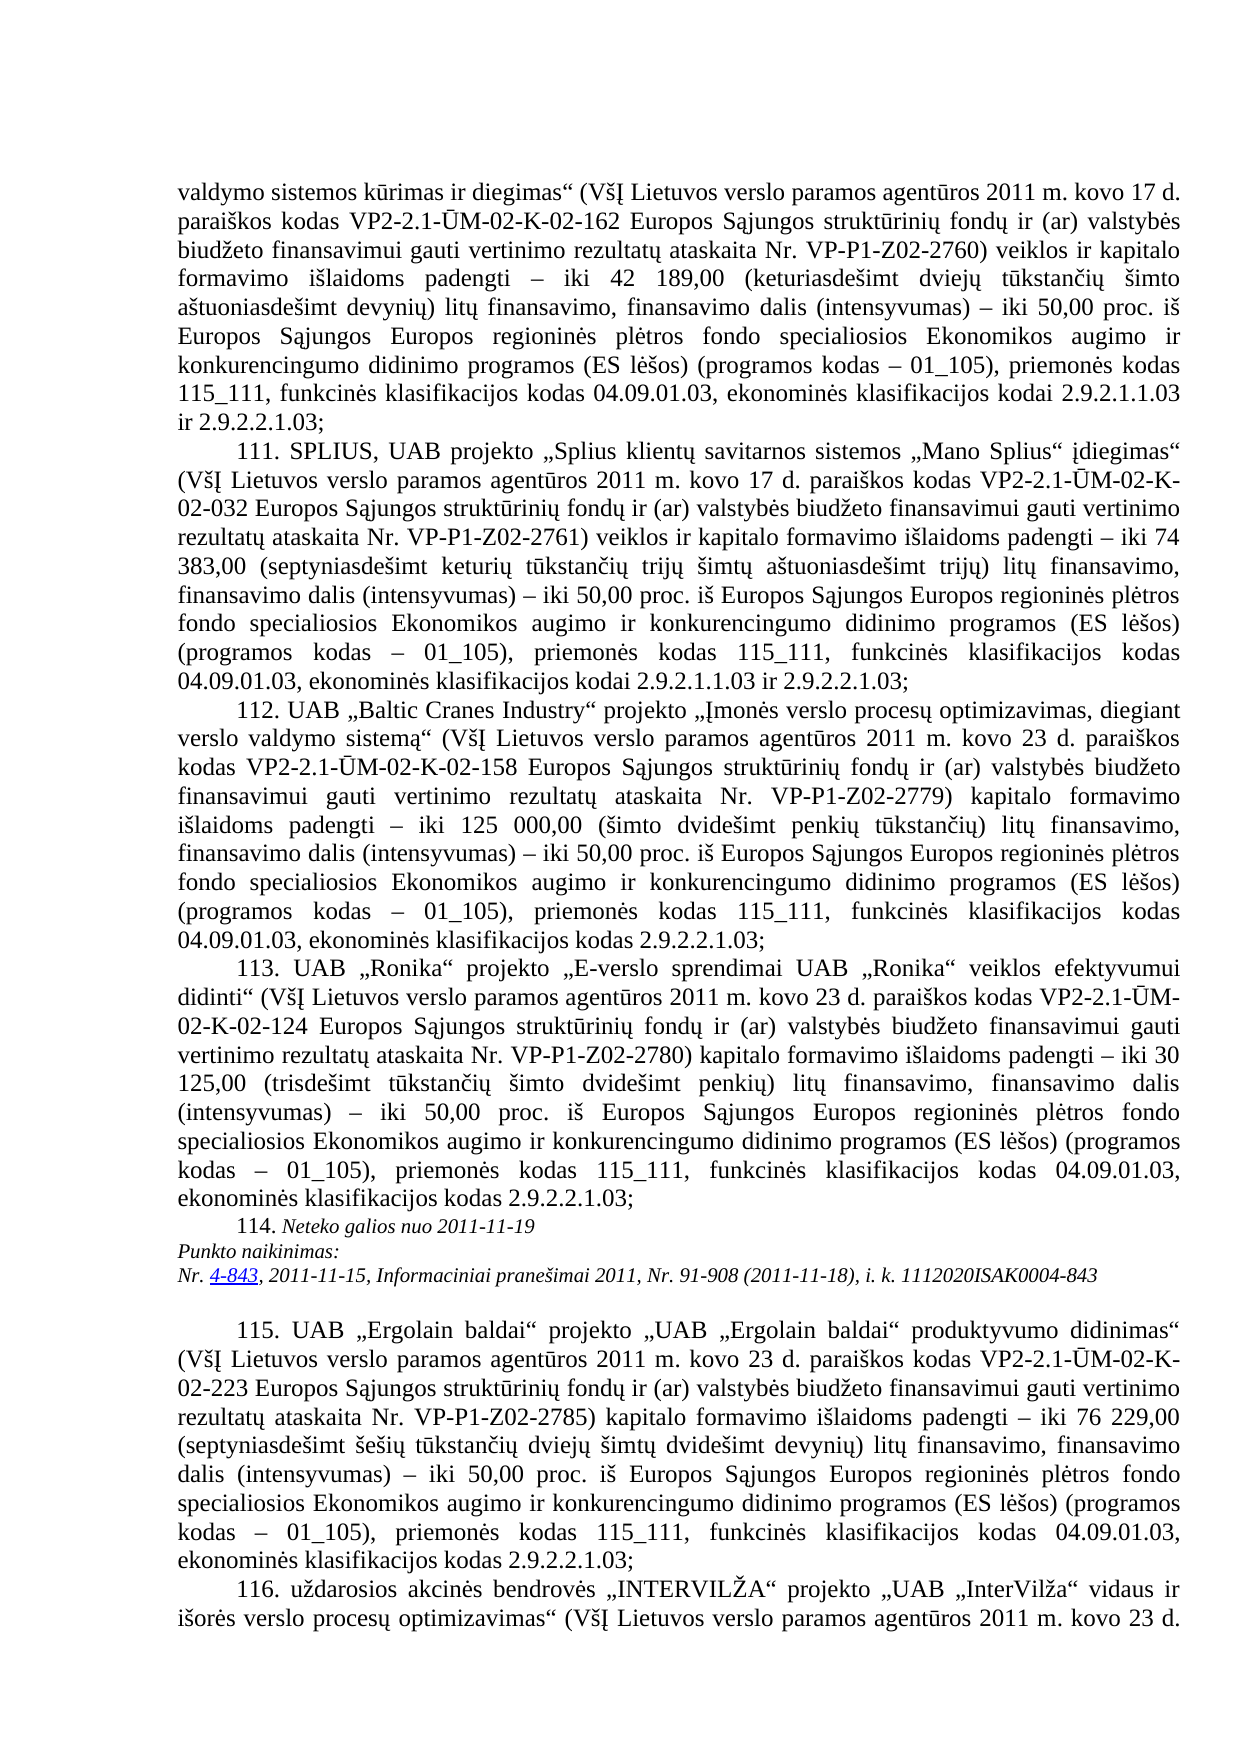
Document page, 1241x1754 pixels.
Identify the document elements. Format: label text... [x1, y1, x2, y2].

text Punkto naikinimas: [177, 1238, 1181, 1263]
text 114. Neteko galios nuo 2011-11-19 [177, 1212, 1181, 1238]
text 113. UAB „Ronika“ projekto „E-verslo sprendimai UAB „Ronika“ veiklos efektyvumui didinti“ (VšĮ Lietuvos verslo paramos agentūros 2011 m. kovo 23 d. paraiškos kodas VP2-2.1-ŪM-02-K-02-124 Europos Sąjungos struktūrinių fondų ir (ar) valstybės biudžeto finansavimui gauti vertinimo rezultatų ataskaita Nr. VP-P1-Z02-2780) kapitalo formavimo išlaidoms padengti – iki 30 125,00 (trisdešimt tūkstančių šimto dvidešimt penkių) litų finansavimo, finansavimo dalis (intensyvumas) – iki 50,00 proc. iš Europos Sąjungos Europos regioninės plėtros fondo specialiosios Ekonomikos augimo ir konkurencingumo didinimo programos (ES lėšos) (programos kodas – 01_105), priemonės kodas 115_111, funkcinės klasifikacijos kodas 04.09.01.03, ekonominės klasifikacijos kodas 2.9.2.2.1.03; [177, 953, 1181, 1212]
text 111. SPLIUS, UAB projekto „Splius klientų savitarnos sistemos „Mano Splius“ įdiegimas“ (VšĮ Lietuvos verslo paramos agentūros 2011 m. kovo 17 d. paraiškos kodas VP2-2.1-ŪM-02-K-02-032 Europos Sąjungos struktūrinių fondų ir (ar) valstybės biudžeto finansavimui gauti vertinimo rezultatų ataskaita Nr. VP-P1-Z02-2761) veiklos ir kapitalo formavimo išlaidoms padengti – iki 74 383,00 (septyniasdešimt keturių tūkstančių trijų šimtų aštuoniasdešimt trijų) litų finansavimo, finansavimo dalis (intensyvumas) – iki 50,00 proc. iš Europos Sąjungos Europos regioninės plėtros fondo specialiosios Ekonomikos augimo ir konkurencingumo didinimo programos (ES lėšos) (programos kodas – 01_105), priemonės kodas 115_111, funkcinės klasifikacijos kodas 04.09.01.03, ekonominės klasifikacijos kodai 2.9.2.1.1.03 ir 2.9.2.2.1.03; [177, 436, 1181, 695]
text Nr. 4-843, 2011-11-15, Informaciniai pranešimai 2011, Nr. 91-908 (2011-11-18), i. k. 1112020ISAK0004-843 [177, 1263, 1181, 1287]
text valdymo sistemos kūrimas ir diegimas“ (VšĮ Lietuvos verslo paramos agentūros 2011 m. kovo 17 d. paraiškos kodas VP2-2.1-ŪM-02-K-02-162 Europos Sąjungos struktūrinių fondų ir (ar) valstybės biudžeto finansavimui gauti vertinimo rezultatų ataskaita Nr. VP-P1-Z02-2760) veiklos ir kapitalo formavimo išlaidoms padengti – iki 42 189,00 (keturiasdešimt dviejų tūkstančių šimto aštuoniasdešimt devynių) litų finansavimo, finansavimo dalis (intensyvumas) – iki 50,00 proc. iš Europos Sąjungos Europos regioninės plėtros fondo specialiosios Ekonomikos augimo ir konkurencingumo didinimo programos (ES lėšos) (programos kodas – 01_105), priemonės kodas 115_111, funkcinės klasifikacijos kodas 04.09.01.03, ekonominės klasifikacijos kodai 2.9.2.1.1.03 ir 2.9.2.2.1.03; [177, 177, 1181, 436]
text 116. uždarosios akcinės bendrovės „INTERVILŽA“ projekto „UAB „InterVilža“ vidaus ir išorės verslo procesų optimizavimas“ (VšĮ Lietuvos verslo paramos agentūros 2011 m. kovo 23 d. [177, 1574, 1181, 1632]
text 112. UAB „Baltic Cranes Industry“ projekto „Įmonės verslo procesų optimizavimas, diegiant verslo valdymo sistemą“ (VšĮ Lietuvos verslo paramos agentūros 2011 m. kovo 23 d. paraiškos kodas VP2-2.1-ŪM-02-K-02-158 Europos Sąjungos struktūrinių fondų ir (ar) valstybės biudžeto finansavimui gauti vertinimo rezultatų ataskaita Nr. VP-P1-Z02-2779) kapitalo formavimo išlaidoms padengti – iki 125 000,00 (šimto dvidešimt penkių tūkstančių) litų finansavimo, finansavimo dalis (intensyvumas) – iki 50,00 proc. iš Europos Sąjungos Europos regioninės plėtros fondo specialiosios Ekonomikos augimo ir konkurencingumo didinimo programos (ES lėšos) (programos kodas – 01_105), priemonės kodas 115_111, funkcinės klasifikacijos kodas 04.09.01.03, ekonominės klasifikacijos kodas 2.9.2.2.1.03; [177, 695, 1181, 953]
text 115. UAB „Ergolain baldai“ projekto „UAB „Ergolain baldai“ produktyvumo didinimas“ (VšĮ Lietuvos verslo paramos agentūros 2011 m. kovo 23 d. paraiškos kodas VP2-2.1-ŪM-02-K-02-223 Europos Sąjungos struktūrinių fondų ir (ar) valstybės biudžeto finansavimui gauti vertinimo rezultatų ataskaita Nr. VP-P1-Z02-2785) kapitalo formavimo išlaidoms padengti – iki 76 229,00 (septyniasdešimt šešių tūkstančių dviejų šimtų dvidešimt devynių) litų finansavimo, finansavimo dalis (intensyvumas) – iki 50,00 proc. iš Europos Sąjungos Europos regioninės plėtros fondo specialiosios Ekonomikos augimo ir konkurencingumo didinimo programos (ES lėšos) (programos kodas – 01_105), priemonės kodas 115_111, funkcinės klasifikacijos kodas 04.09.01.03, ekonominės klasifikacijos kodas 2.9.2.2.1.03; [177, 1315, 1181, 1574]
